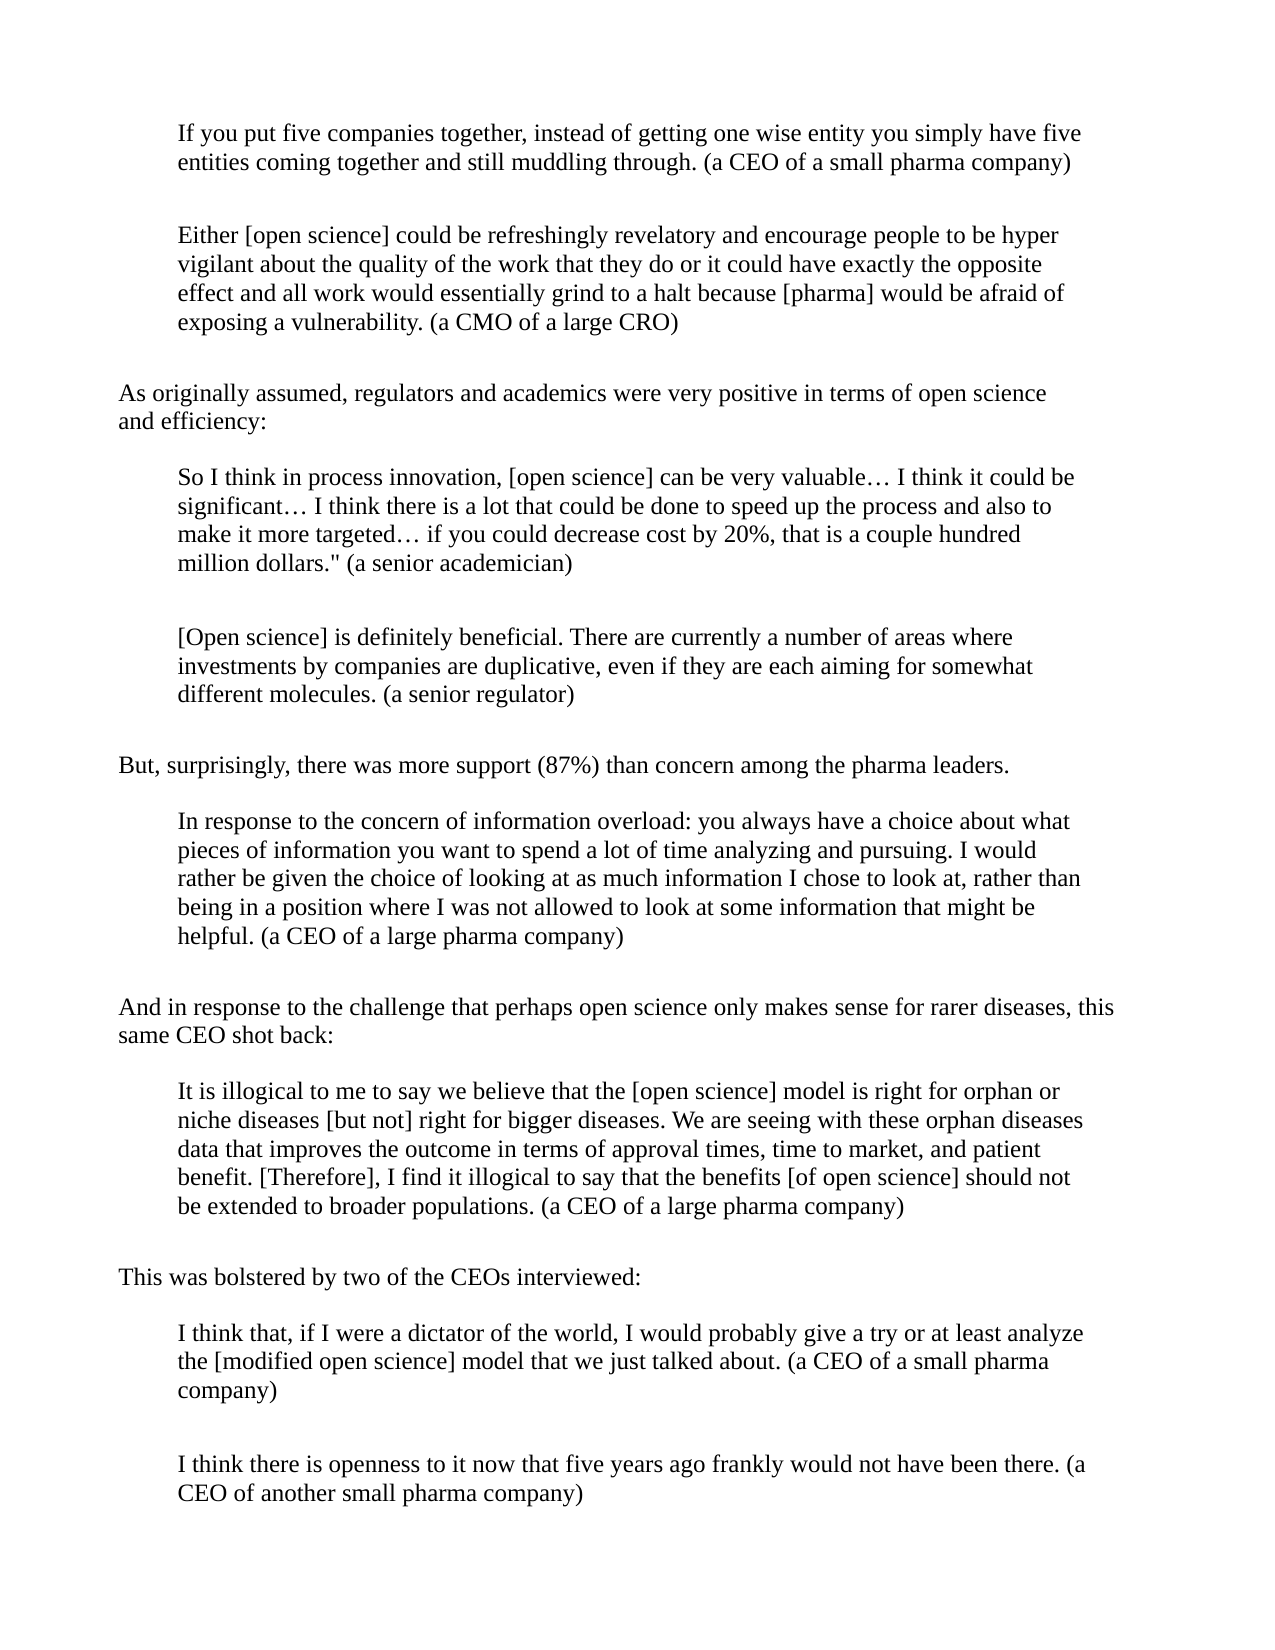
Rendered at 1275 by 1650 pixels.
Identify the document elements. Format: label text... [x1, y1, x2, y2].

text But, surprisingly, there was more support (87%) than concern among the pharma leaders. [118, 750, 1157, 779]
text As originally assumed, regulators and academics were very positive in terms of open science and efficiency: [118, 378, 1157, 435]
text So I think in process innovation, [open science] can be very valuable… I think it could be significant… I think there is a lot that could be done to speed up the process and also to make it more targeted… if you could decrease cost by 20%, that is a couple hundred million dollars." (a senior academician) [177, 462, 1098, 577]
text It is illogical to me to say we believe that the [open science] model is right for orphan or niche diseases [but not] right for bigger diseases. We are seeing with these orphan diseases data that improves the outcome in terms of approval times, time to market, and patient benefit. [Therefore], I find it illogical to say that the benefits [of open science] should not be extended to broader populations. (a CEO of a large pharma company) [177, 1076, 1098, 1220]
text In response to the concern of information overload: you always have a choice about what pieces of information you want to spend a lot of time analyzing and pursuing. I would rather be given the choice of looking at as much information I chose to look at, rather than being in a position where I was not allowed to look at some information that might be helpful. (a CEO of a large pharma company) [177, 806, 1098, 950]
text I think that, if I were a dictator of the world, I would probably give a try or at least analyze the [modified open science] model that we just talked about. (a CEO of a small pharma company) [177, 1318, 1098, 1404]
text Either [open science] could be refreshingly revelatory and encourage people to be hyper vigilant about the quality of the work that they do or it could have exactly the opposite effect and all work would essentially grind to a halt because [pharma] would be afraid of exposing a vulnerability. (a CMO of a large CRO) [177, 221, 1098, 336]
text This was bolstered by two of the CEOs interviewed: [118, 1262, 1157, 1291]
text I think there is openness to it now that five years ago frankly would not have been there. (a CEO of another small pharma company) [177, 1449, 1098, 1506]
text [Open science] is definitely beneficial. There are currently a number of areas where investments by companies are duplicative, even if they are each aiming for somewhat different molecules. (a senior regulator) [177, 622, 1098, 708]
text And in response to the challenge that perhaps open science only makes sense for rarer diseases, this same CEO shot back: [118, 992, 1157, 1049]
text If you put five companies together, instead of getting one wise entity you simply have five entities coming together and still muddling through. (a CEO of a small pharma company) [177, 118, 1098, 176]
